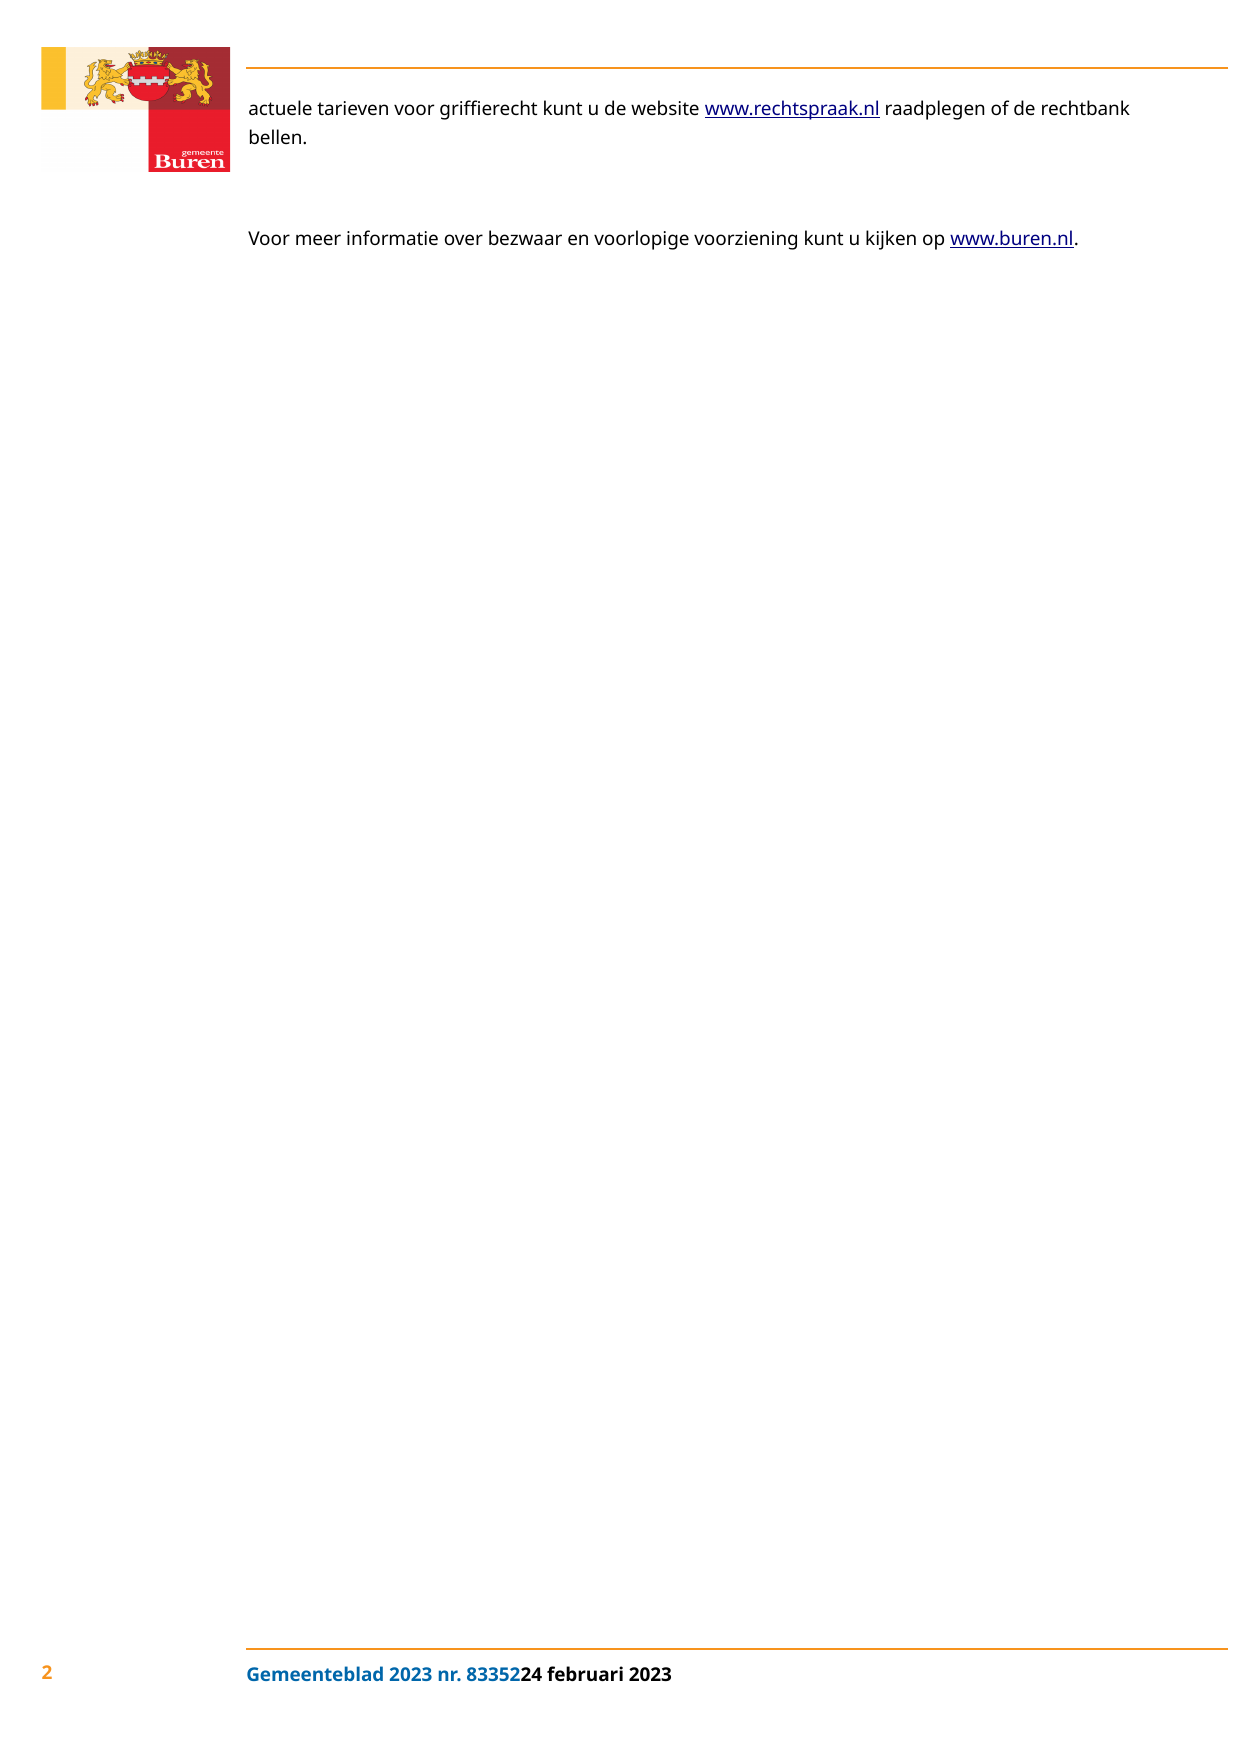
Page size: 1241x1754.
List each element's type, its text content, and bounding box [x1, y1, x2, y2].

picture [41, 47, 231, 172]
text Voor meer informatie over bezwaar en voorlopige voorziening kunt u kijken op www.buren.nl. [248, 225, 1152, 251]
text actuele tarieven voor griffierecht kunt u de website www.rechtspraak.nl raadplegen of de rechtbank bellen. [248, 95, 1152, 150]
